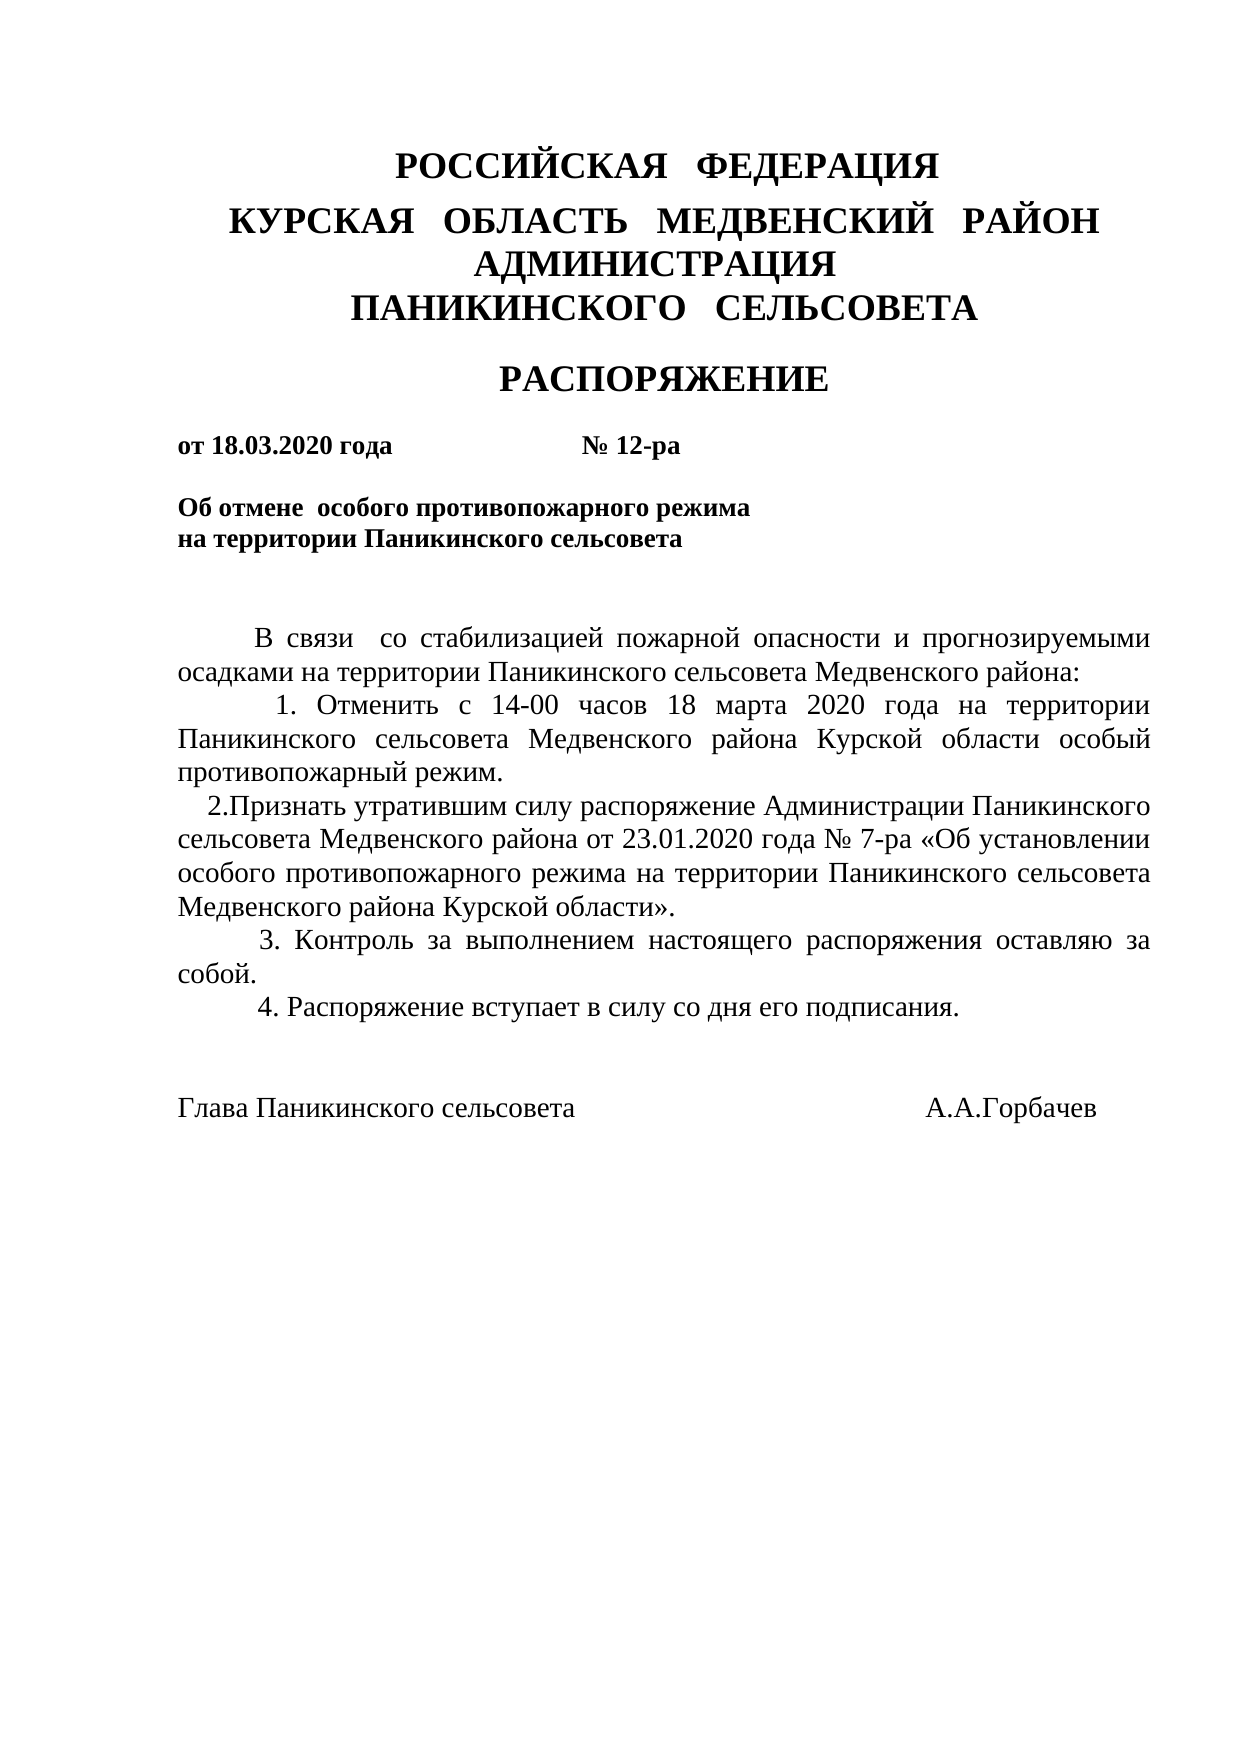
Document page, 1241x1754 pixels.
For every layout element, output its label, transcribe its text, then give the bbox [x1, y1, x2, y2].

text В связи со стабилизацией пожарной опасности и прогнозируемыми осадками на территории Паникинского сельсовета Медвенского района: [177, 620, 1152, 687]
text от 18.03.2020 года № 12-ра [177, 429, 1152, 460]
subtitle РАСПОРЯЖЕНИЕ [177, 357, 1152, 400]
text Глава Паникинского сельсовета А.А.Горбачев [177, 1090, 1152, 1123]
text 3. Контроль за выполнением настоящего распоряжения оставляю за собой. [177, 922, 1152, 989]
text ПАНИКИНСКОГО СЕЛЬСОВЕТА [177, 285, 1152, 328]
text Об отмене особого противопожарного режима [177, 491, 1152, 522]
text АДМИНИСТРАЦИЯ [177, 242, 1152, 285]
title РОССИЙСКАЯ ФЕДЕРАЦИЯ [177, 143, 1152, 186]
text КУРСКАЯ ОБЛАСТЬ МЕДВЕНСКИЙ РАЙОН [177, 199, 1152, 242]
text 4. Распоряжение вступает в силу со дня его подписания. [177, 989, 1152, 1023]
text 2.Признать утратившим силу распоряжение Администрации Паникинского сельсовета Медвенского района от 23.01.2020 года № 7-ра «Об установлении особого противопожарного режима на территории Паникинского сельсовета Медвенского района Курской области». [177, 788, 1152, 922]
text на территории Паникинского сельсовета [177, 522, 1152, 553]
text 1. Отменить с 14-00 часов 18 марта 2020 года на территории Паникинского сельсовета Медвенского района Курской области особый противопожарный режим. [177, 687, 1152, 788]
